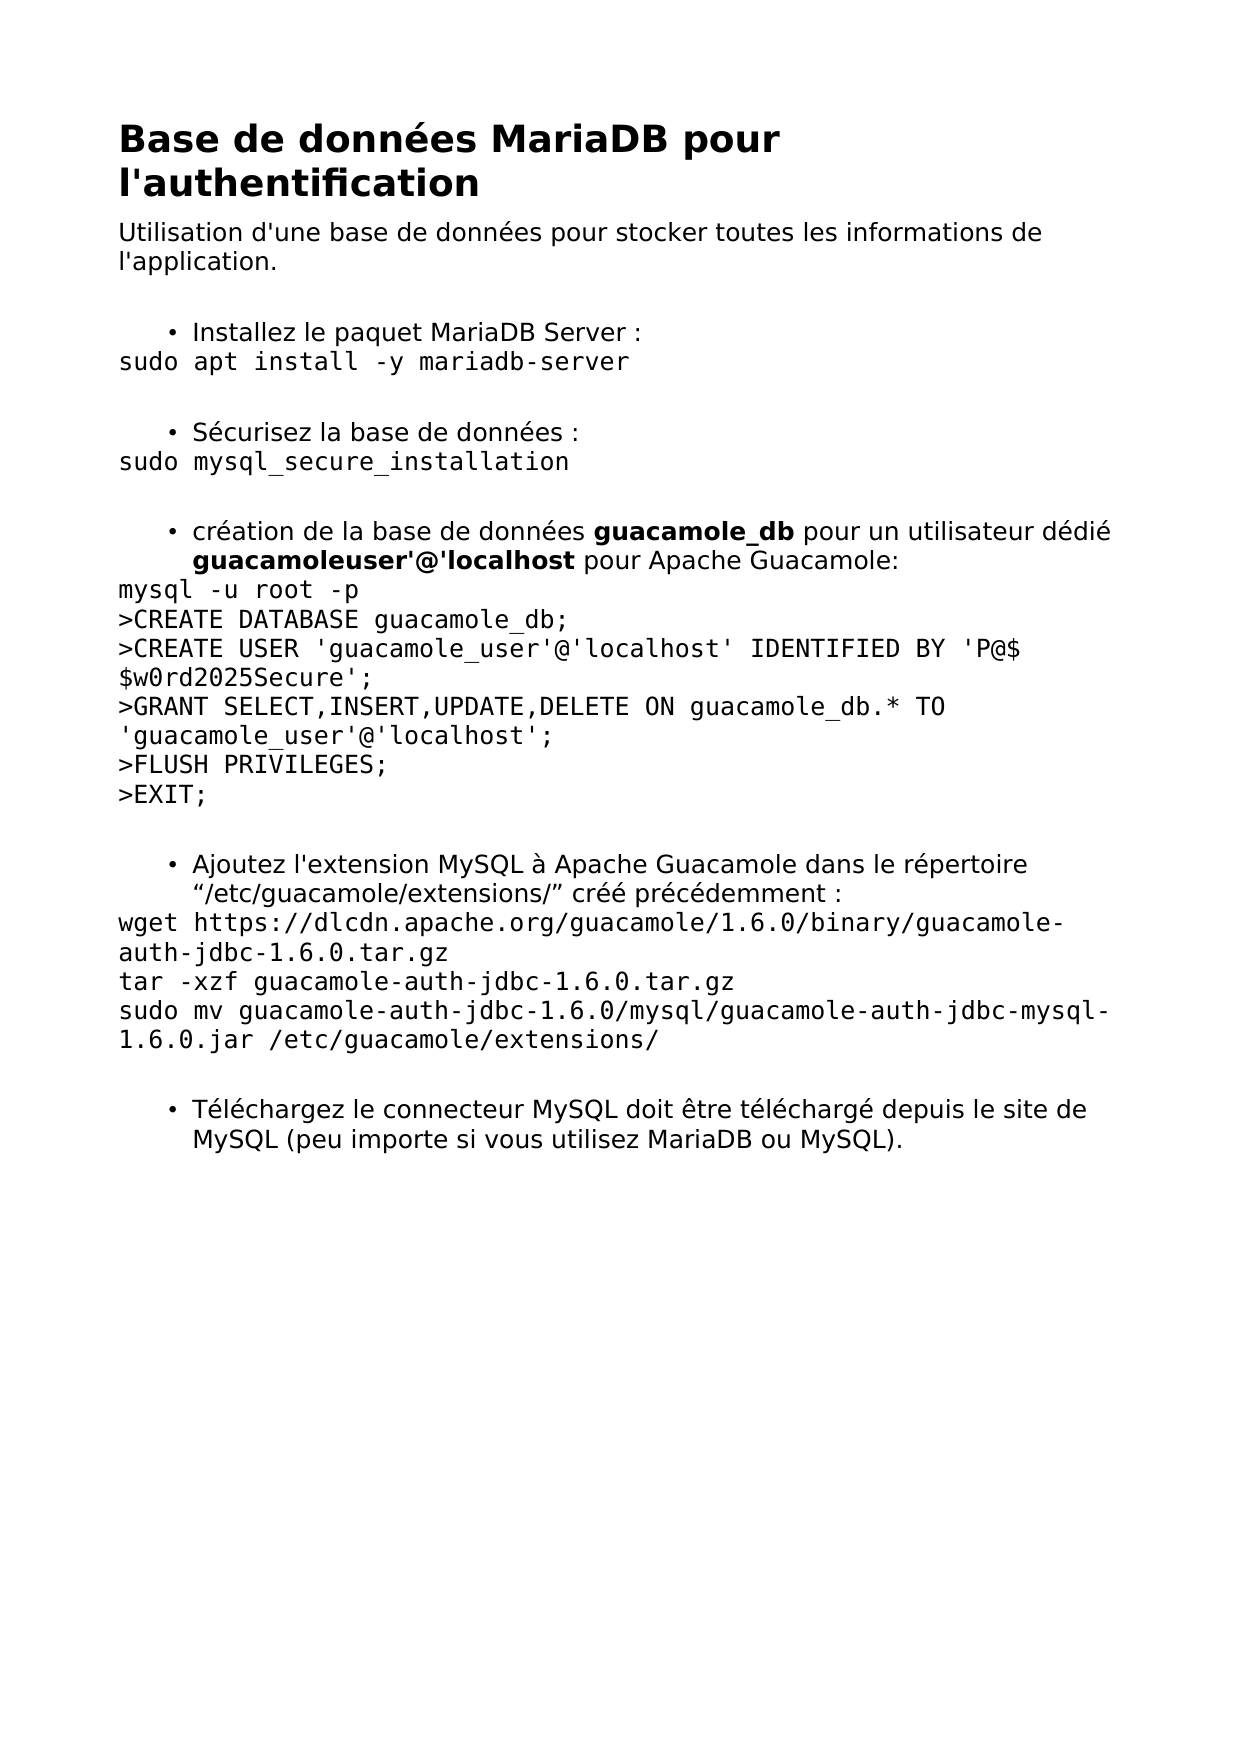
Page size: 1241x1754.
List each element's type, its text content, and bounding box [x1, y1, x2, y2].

list Installez le paquet MariaDB Server : [177, 318, 1122, 347]
list Sécurisez la base de données : [177, 418, 1122, 447]
list Ajoutez l'extension MySQL à Apache Guacamole dans le répertoire “/etc/guacamole/extensions/” créé précédemment : [177, 850, 1122, 909]
list création de la base de données guacamole_db pour un utilisateur dédié guacamoleuser'@'localhost pour Apache Guacamole: [177, 517, 1122, 576]
text Utilisation d'une base de données pour stocker toutes les informations de l'application. [118, 218, 1122, 276]
text sudo apt install -y mariadb-server [118, 347, 1122, 377]
text mysql -u root -p >CREATE DATABASE guacamole_db; >CREATE USER 'guacamole_user'@'localhost' IDENTIFIED BY 'P@$$w0rd2025Secure'; >GRANT SELECT,INSERT,UPDATE,DELETE ON guacamole_db.* TO 'guacamole_user'@'localhost'; >FLUSH PRIVILEGES; >EXIT; [118, 576, 1122, 809]
text wget https://dlcdn.apache.org/guacamole/1.6.0/binary/guacamole-auth-jdbc-1.6.0.tar.gz tar -xzf guacamole-auth-jdbc-1.6.0.tar.gz sudo mv guacamole-auth-jdbc-1.6.0/mysql/guacamole-auth-jdbc-mysql-1.6.0.jar /etc/guacamole/extensions/ [118, 909, 1122, 1054]
subtitle Base de données MariaDB pour l'authentification [118, 118, 1122, 205]
list Téléchargez le connecteur MySQL doit être téléchargé depuis le site de MySQL (peu importe si vous utilisez MariaDB ou MySQL). [177, 1096, 1122, 1154]
text sudo mysql_secure_installation [118, 447, 1122, 476]
